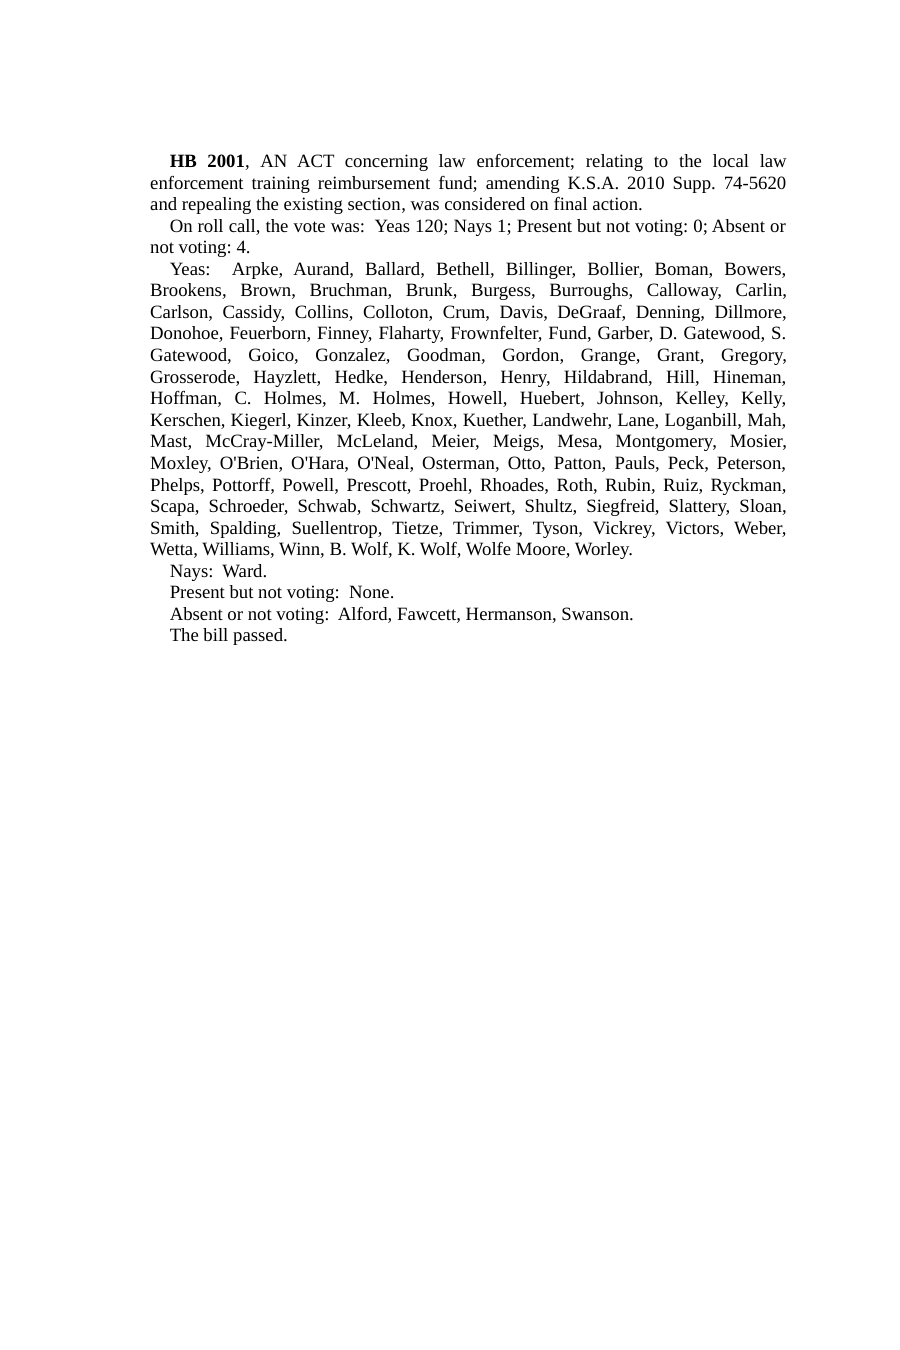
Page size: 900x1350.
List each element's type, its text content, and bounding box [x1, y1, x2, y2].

text Nays: Ward. [150, 560, 787, 581]
text The bill passed. [150, 624, 787, 646]
text On roll call, the vote was: Yeas 120; Nays 1; Present but not voting: 0; Absent or not voting: 4. [150, 215, 787, 258]
text Present but not voting: None. [150, 581, 787, 603]
text Absent or not voting: Alford, Fawcett, Hermanson, Swanson. [150, 603, 787, 624]
text HB 2001, AN ACT concerning law enforcement; relating to the local law enforcement training reimbursement fund; amending K.S.A. 2010 Supp. 74-5620 and repealing the existing section, was considered on final action. [150, 150, 787, 215]
text Yeas: Arpke, Aurand, Ballard, Bethell, Billinger, Bollier, Boman, Bowers, Brookens, Brown, Bruchman, Brunk, Burgess, Burroughs, Calloway, Carlin, Carlson, Cassidy, Collins, Colloton, Crum, Davis, DeGraaf, Denning, Dillmore, Donohoe, Feuerborn, Finney, Flaharty, Frownfelter, Fund, Garber, D. Gatewood, S. Gatewood, Goico, Gonzalez, Goodman, Gordon, Grange, Grant, Gregory, Grosserode, Hayzlett, Hedke, Henderson, Henry, Hildabrand, Hill, Hineman, Hoffman, C. Holmes, M. Holmes, Howell, Huebert, Johnson, Kelley, Kelly, Kerschen, Kiegerl, Kinzer, Kleeb, Knox, Kuether, Landwehr, Lane, Loganbill, Mah, Mast, McCray-Miller, McLeland, Meier, Meigs, Mesa, Montgomery, Mosier, Moxley, O'Brien, O'Hara, O'Neal, Osterman, Otto, Patton, Pauls, Peck, Peterson, Phelps, Pottorff, Powell, Prescott, Proehl, Rhoades, Roth, Rubin, Ruiz, Ryckman, Scapa, Schroeder, Schwab, Schwartz, Seiwert, Shultz, Siegfreid, Slattery, Sloan, Smith, Spalding, Suellentrop, Tietze, Trimmer, Tyson, Vickrey, Victors, Weber, Wetta, Williams, Winn, B. Wolf, K. Wolf, Wolfe Moore, Worley. [150, 258, 787, 560]
